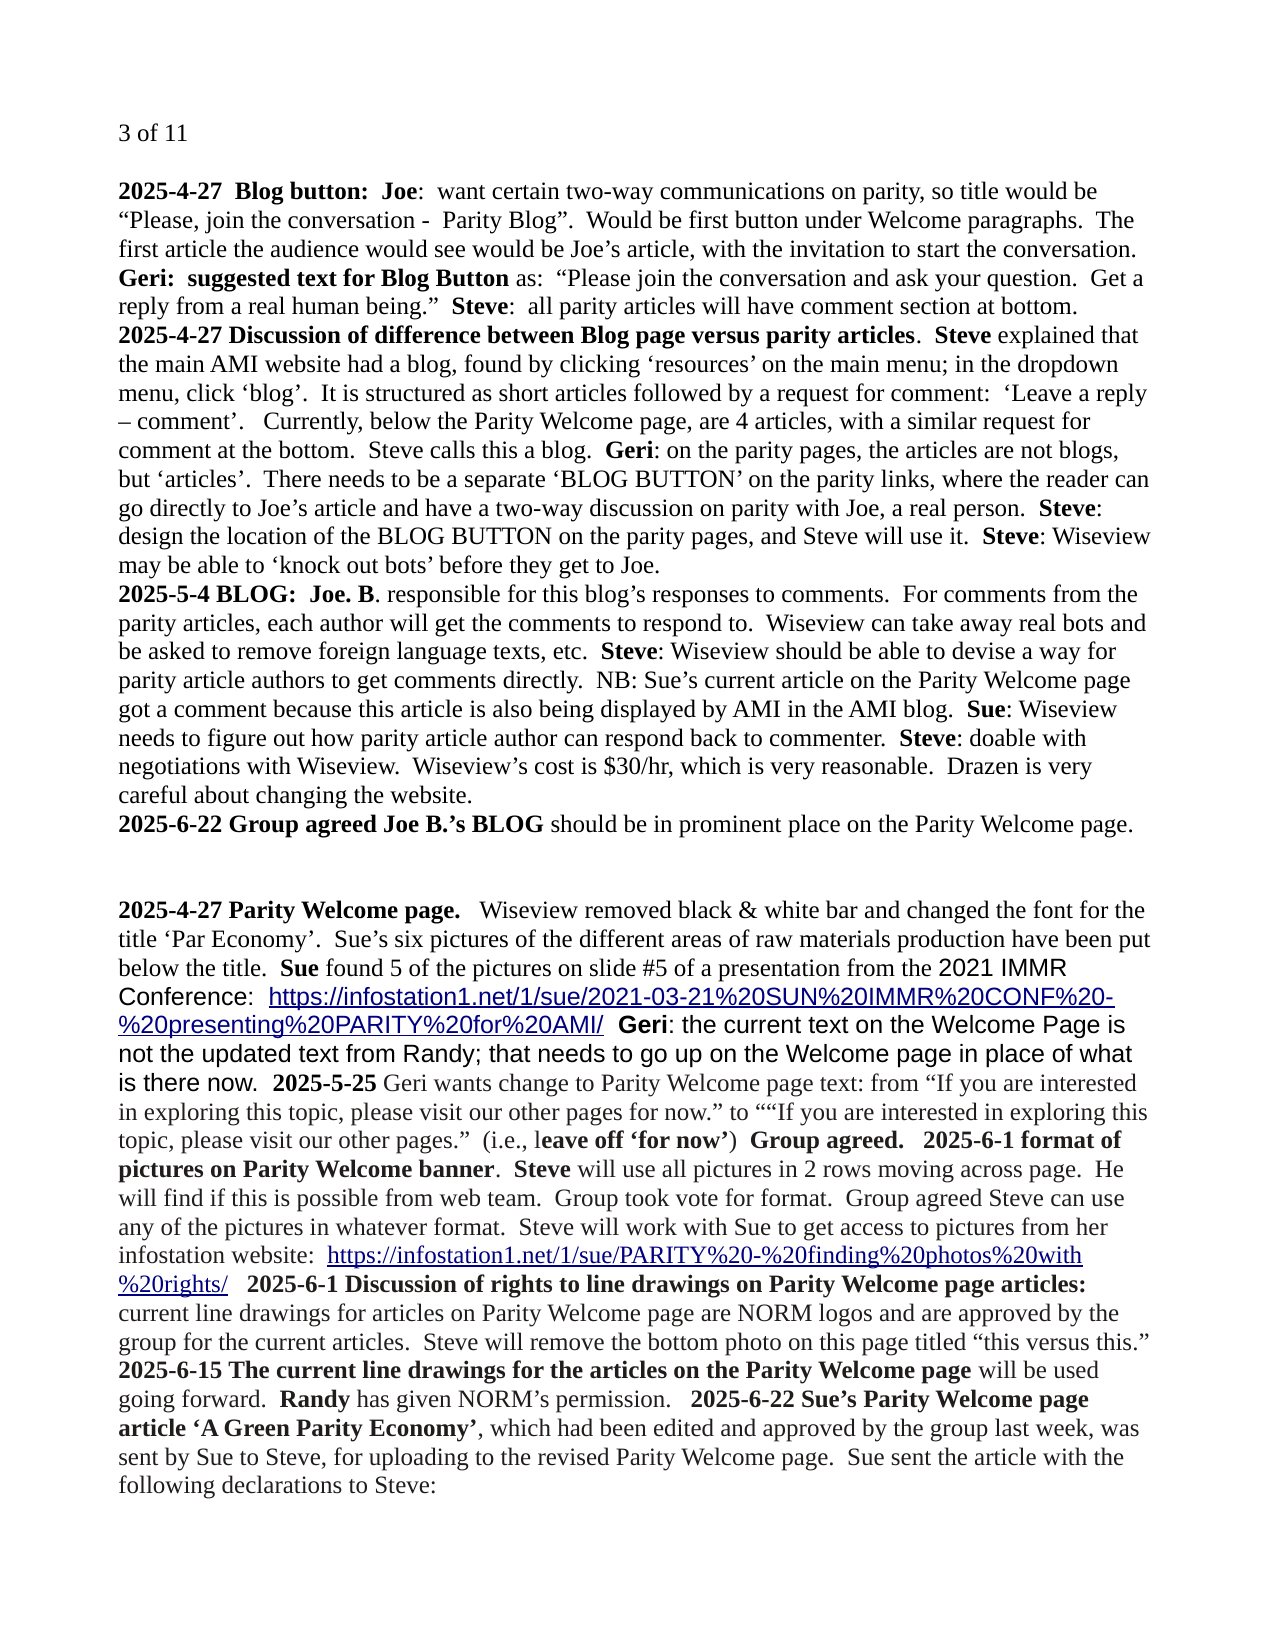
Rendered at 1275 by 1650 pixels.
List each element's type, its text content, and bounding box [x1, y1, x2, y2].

text 2025-4-27 Discussion of difference between Blog page versus parity articles. Steve explained that the main AMI website had a blog, found by clicking ‘resources’ on the main menu; in the dropdown menu, click ‘blog’. It is structured as short articles followed by a request for comment: ‘Leave a reply – comment’. Currently, below the Parity Welcome page, are 4 articles, with a similar request for comment at the bottom. Steve calls this a blog. Geri: on the parity pages, the articles are not blogs, but ‘articles’. There needs to be a separate ‘BLOG BUTTON’ on the parity links, where the reader can go directly to Joe’s article and have a two-way discussion on parity with Joe, a real person. Steve: design the location of the BLOG BUTTON on the parity pages, and Steve will use it. Steve: Wiseview may be able to ‘knock out bots’ before they get to Joe. [118, 320, 1157, 579]
text 2025-4-27 Blog button: Joe: want certain two-way communications on parity, so title would be “Please, join the conversation - Parity Blog”. Would be first button under Welcome paragraphs. The first article the audience would see would be Joe’s article, with the invitation to start the conversation. Geri: suggested text for Blog Button as: “Please join the conversation and ask your question. Get a reply from a real human being.” Steve: all parity articles will have comment section at bottom. [118, 176, 1157, 320]
text 2025-5-4 BLOG: Joe. B. responsible for this blog’s responses to comments. For comments from the parity articles, each author will get the comments to respond to. Wiseview can take away real bots and be asked to remove foreign language texts, etc. Steve: Wiseview should be able to devise a way for parity article authors to get comments directly. NB: Sue’s current article on the Parity Welcome page got a comment because this article is also being displayed by AMI in the AMI blog. Sue: Wiseview needs to figure out how parity article author can respond back to commenter. Steve: doable with negotiations with Wiseview. Wiseview’s cost is $30/hr, which is very reasonable. Drazen is very careful about changing the website. [118, 579, 1157, 809]
text 2025-4-27 Parity Welcome page. Wiseview removed black & white bar and changed the font for the title ‘Par Economy’. Sue’s six pictures of the different areas of raw materials production have been put below the title. Sue found 5 of the pictures on slide #5 of a presentation from the 2021 IMMR Conference: https://infostation1.net/1/sue/2021-03-21%20SUN%20IMMR%20CONF%20-%20presenting%20PARITY%20for%20AMI/ Geri: the current text on the Welcome Page is not the updated text from Randy; that needs to go up on the Welcome page in place of what is there now. 2025-5-25 Geri wants change to Parity Welcome page text: from “If you are interested in exploring this topic, please visit our other pages for now.” to ““If you are interested in exploring this topic, please visit our other pages.” (i.e., leave off ‘for now’) Group agreed. 2025-6-1 format of pictures on Parity Welcome banner. Steve will use all pictures in 2 rows moving across page. He will find if this is possible from web team. Group took vote for format. Group agreed Steve can use any of the pictures in whatever format. Steve will work with Sue to get access to pictures from her infostation website: https://infostation1.net/1/sue/PARITY%20-%20finding%20photos%20with%20rights/ 2025-6-1 Discussion of rights to line drawings on Parity Welcome page articles: current line drawings for articles on Parity Welcome page are NORM logos and are approved by the group for the current articles. Steve will remove the bottom photo on this page titled “this versus this.” 2025-6-15 The current line drawings for the articles on the Parity Welcome page will be used going forward. Randy has given NORM’s permission. 2025-6-22 Sue’s Parity Welcome page article ‘A Green Parity Economy’, which had been edited and approved by the group last week, was sent by Sue to Steve, for uploading to the revised Parity Welcome page. Sue sent the article with the following declarations to Steve: [118, 895, 1157, 1499]
text 2025-6-22 Group agreed Joe B.’s BLOG should be in prominent place on the Parity Welcome page. [118, 809, 1157, 838]
